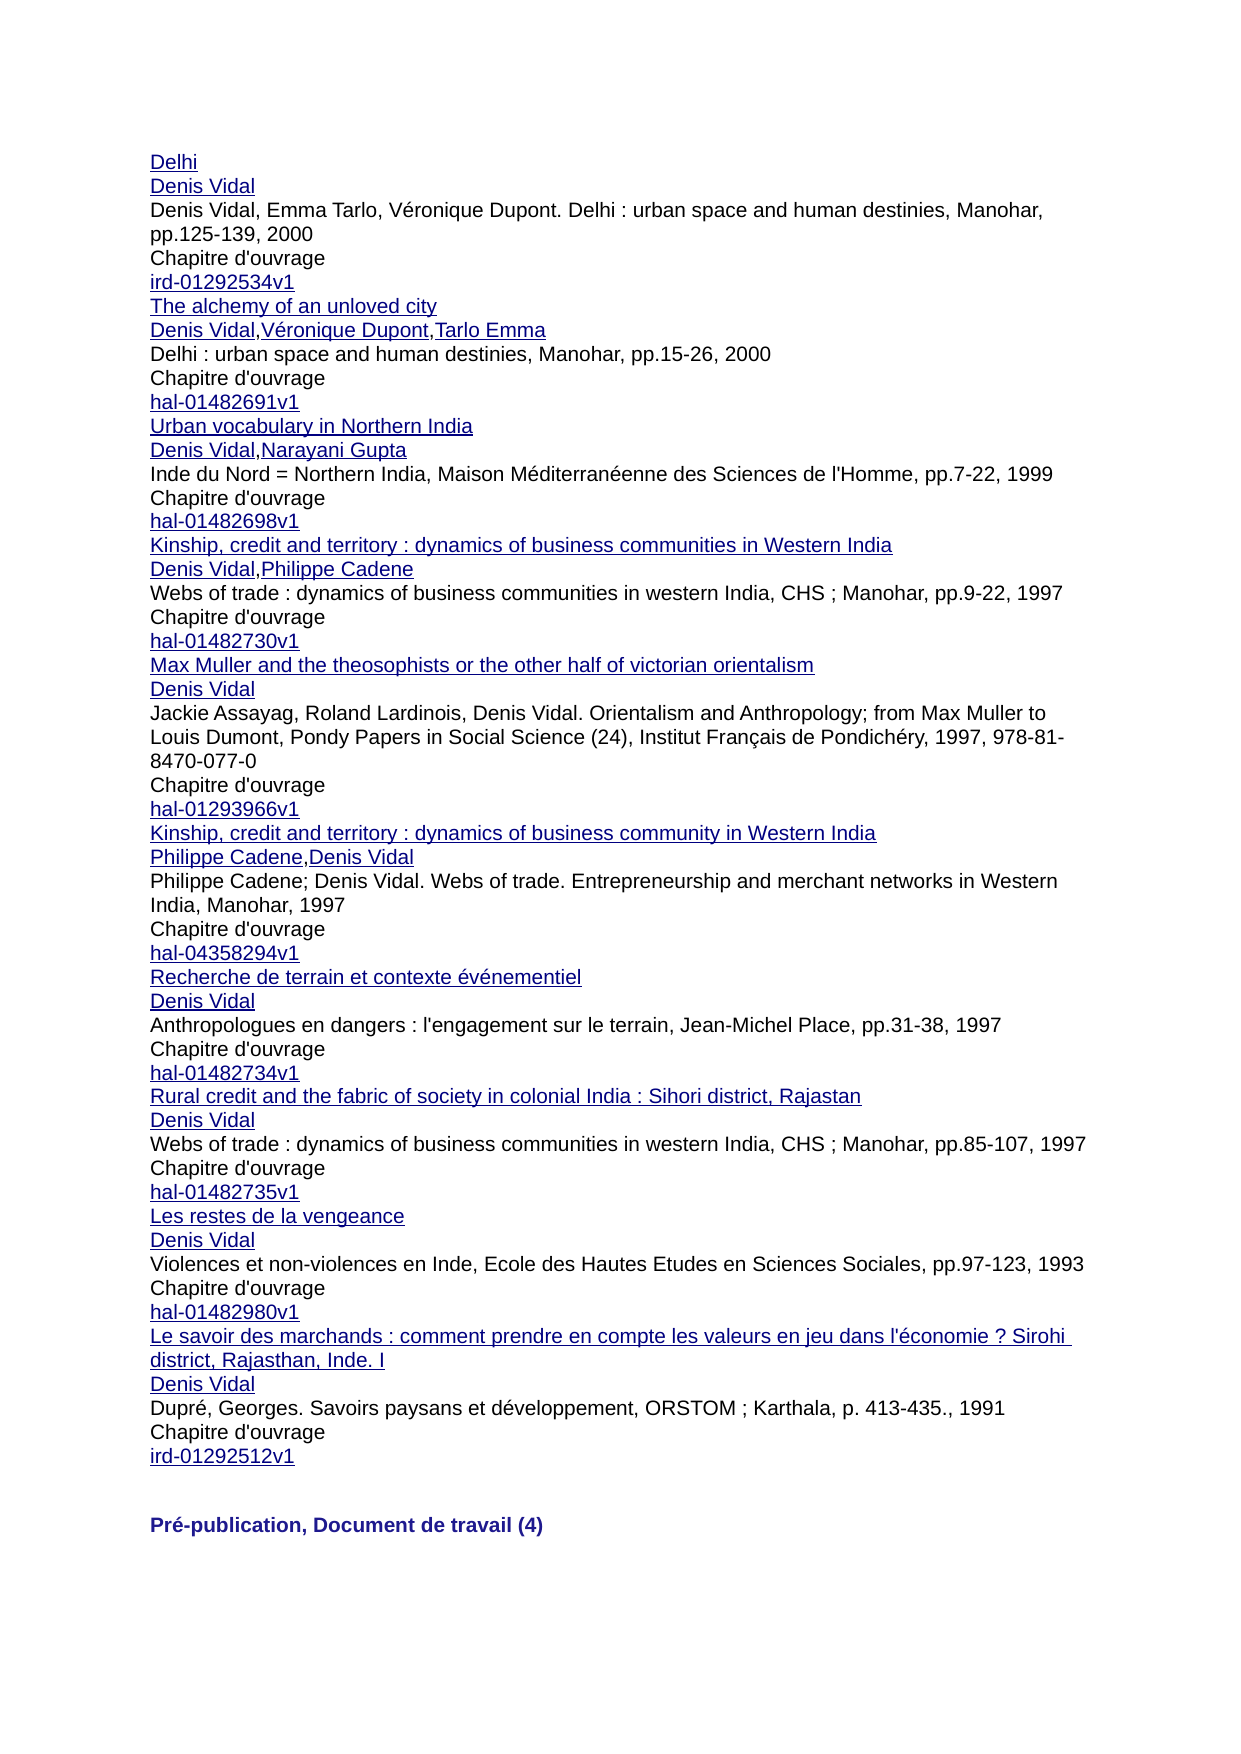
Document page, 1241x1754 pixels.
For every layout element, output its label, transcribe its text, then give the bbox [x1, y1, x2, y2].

table_cell Kinship, credit and territory : dynamics of business communities in Western India Denis Vidal,Philippe Cadene Webs of trade : dynamics of business communities in western India, CHS ; Manohar, pp.9-22, 1997 Chapitre d'ouvrage hal-01482730v1 [150, 533, 1090, 653]
subtitle Pré-publication, Document de travail (4) [150, 1512, 1090, 1536]
table_cell Les restes de la vengeance Denis Vidal Violences et non-violences en Inde, Ecole des Hautes Etudes en Sciences Sociales, pp.97-123, 1993 Chapitre d'ouvrage hal-01482980v1 [150, 1204, 1090, 1324]
table_cell Rural credit and the fabric of society in colonial India : Sihori district, Rajastan Denis Vidal Webs of trade : dynamics of business communities in western India, CHS ; Manohar, pp.85-107, 1997 Chapitre d'ouvrage hal-01482735v1 [150, 1084, 1090, 1204]
table_cell Urban vocabulary in Northern India Denis Vidal,Narayani Gupta Inde du Nord = Northern India, Maison Méditerranéenne des Sciences de l'Homme, pp.7-22, 1999 Chapitre d'ouvrage hal-01482698v1 [150, 414, 1090, 533]
table_cell Le savoir des marchands : comment prendre en compte les valeurs en jeu dans l'économie ? Sirohi district, Rajasthan, Inde. I Denis Vidal Dupré, Georges. Savoirs paysans et développement, ORSTOM ; Karthala, p. 413-435., 1991 Chapitre d'ouvrage ird-01292512v1 [150, 1324, 1090, 1468]
table_cell Kinship, credit and territory : dynamics of business community in Western India Philippe Cadene,Denis Vidal Philippe Cadene; Denis Vidal. Webs of trade. Entrepreneurship and merchant networks in Western India, Manohar, 1997 Chapitre d'ouvrage hal-04358294v1 [150, 821, 1090, 964]
table_cell Recherche de terrain et contexte événementiel Denis Vidal Anthropologues en dangers : l'engagement sur le terrain, Jean-Michel Place, pp.31-38, 1997 Chapitre d'ouvrage hal-01482734v1 [150, 965, 1090, 1084]
table_cell Markets and intermediaries : an enquiry about the principles of market economy in the grain market of Delhi Denis Vidal Denis Vidal, Emma Tarlo, Véronique Dupont. Delhi : urban space and human destinies, Manohar, pp.125-139, 2000 Chapitre d'ouvrage ird-01292534v1 [150, 150, 1090, 294]
table_cell The alchemy of an unloved city Denis Vidal,Véronique Dupont,Tarlo Emma Delhi : urban space and human destinies, Manohar, pp.15-26, 2000 Chapitre d'ouvrage hal-01482691v1 [150, 294, 1090, 413]
table_cell Max Muller and the theosophists or the other half of victorian orientalism Denis Vidal Jackie Assayag, Roland Lardinois, Denis Vidal. Orientalism and Anthropology; from Max Muller to Louis Dumont, Pondy Papers in Social Science (24), Institut Français de Pondichéry, 1997, 978-81-8470-077-0 Chapitre d'ouvrage hal-01293966v1 [150, 653, 1090, 821]
